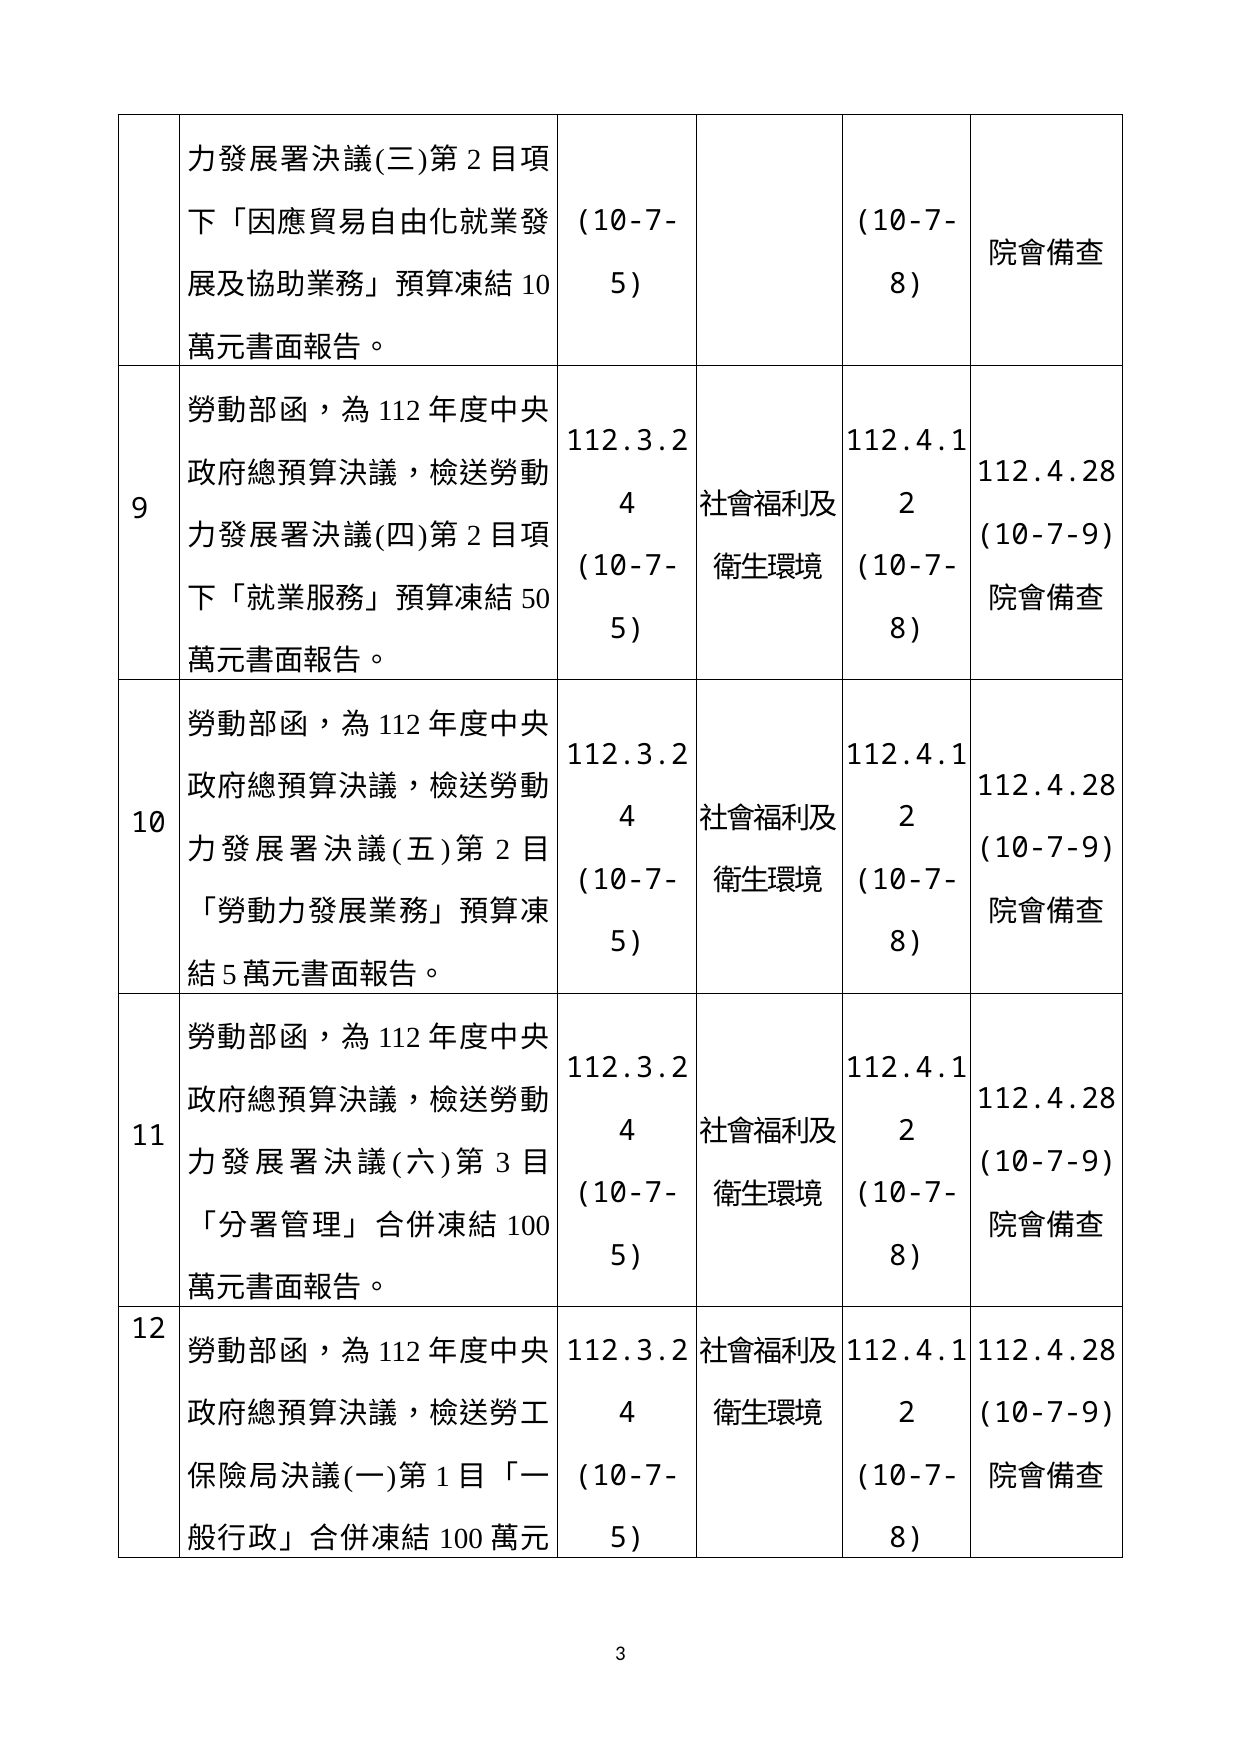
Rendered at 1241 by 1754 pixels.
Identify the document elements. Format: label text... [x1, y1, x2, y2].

table_cell 勞動部函，為112年度中央政府總預算決議，檢送勞工保險局決議(一)第1目「一般行政」合併凍結100萬元 [180, 1307, 557, 1557]
table_cell [119, 366, 179, 679]
table_cell 力發展署決議(三)第2目項下「因應貿易自由化就業發展及協助業務」預算凍結10萬元書面報告。 [180, 115, 557, 365]
table_cell 112.4.28 (10-7-9) 院會備查 [971, 680, 1122, 992]
table_cell [697, 115, 842, 365]
table_cell (10-7-8) [843, 115, 970, 365]
table_cell (10-7-5) [558, 115, 696, 365]
table_cell 社會福利及 衛生環境 [697, 1307, 842, 1557]
table_cell 院會備查 [971, 115, 1122, 365]
table_cell 112.4.12 (10-7-8) [843, 1307, 970, 1557]
table_cell 112.4.28 (10-7-9) 院會備查 [971, 1307, 1122, 1557]
table_cell 勞動部函，為112年度中央政府總預算決議，檢送勞動力發展署決議(五)第2目「勞動力發展業務」預算凍結5萬元書面報告。 [180, 680, 557, 992]
table_cell 112.3.24 (10-7-5) [558, 680, 696, 992]
table_cell 112.4.12 (10-7-8) [843, 680, 970, 992]
table_cell 勞動部函，為112年度中央政府總預算決議，檢送勞動力發展署決議(六)第3目「分署管理」合併凍結100萬元書面報告。 [180, 994, 557, 1306]
table_cell 112.3.24 (10-7-5) [558, 1307, 696, 1557]
table_cell [119, 1307, 179, 1557]
table_cell 112.4.12 (10-7-8) [843, 994, 970, 1306]
table_cell 勞動部函，為112年度中央政府總預算決議，檢送勞動力發展署決議(四)第2目項下「就業服務」預算凍結50萬元書面報告。 [180, 366, 557, 679]
table_cell 112.3.24 (10-7-5) [558, 994, 696, 1306]
table_cell 社會福利及 衛生環境 [697, 366, 842, 679]
table_cell 112.4.28 (10-7-9) 院會備查 [971, 366, 1122, 679]
table_cell [119, 994, 179, 1306]
table_cell 112.4.28 (10-7-9) 院會備查 [971, 994, 1122, 1306]
table_cell 112.4.12 (10-7-8) [843, 366, 970, 679]
table_cell 112.3.24 (10-7-5) [558, 366, 696, 679]
table_cell [119, 680, 179, 992]
table_cell [119, 115, 179, 365]
table_cell 社會福利及 衛生環境 [697, 680, 842, 992]
table_cell 社會福利及 衛生環境 [697, 994, 842, 1306]
